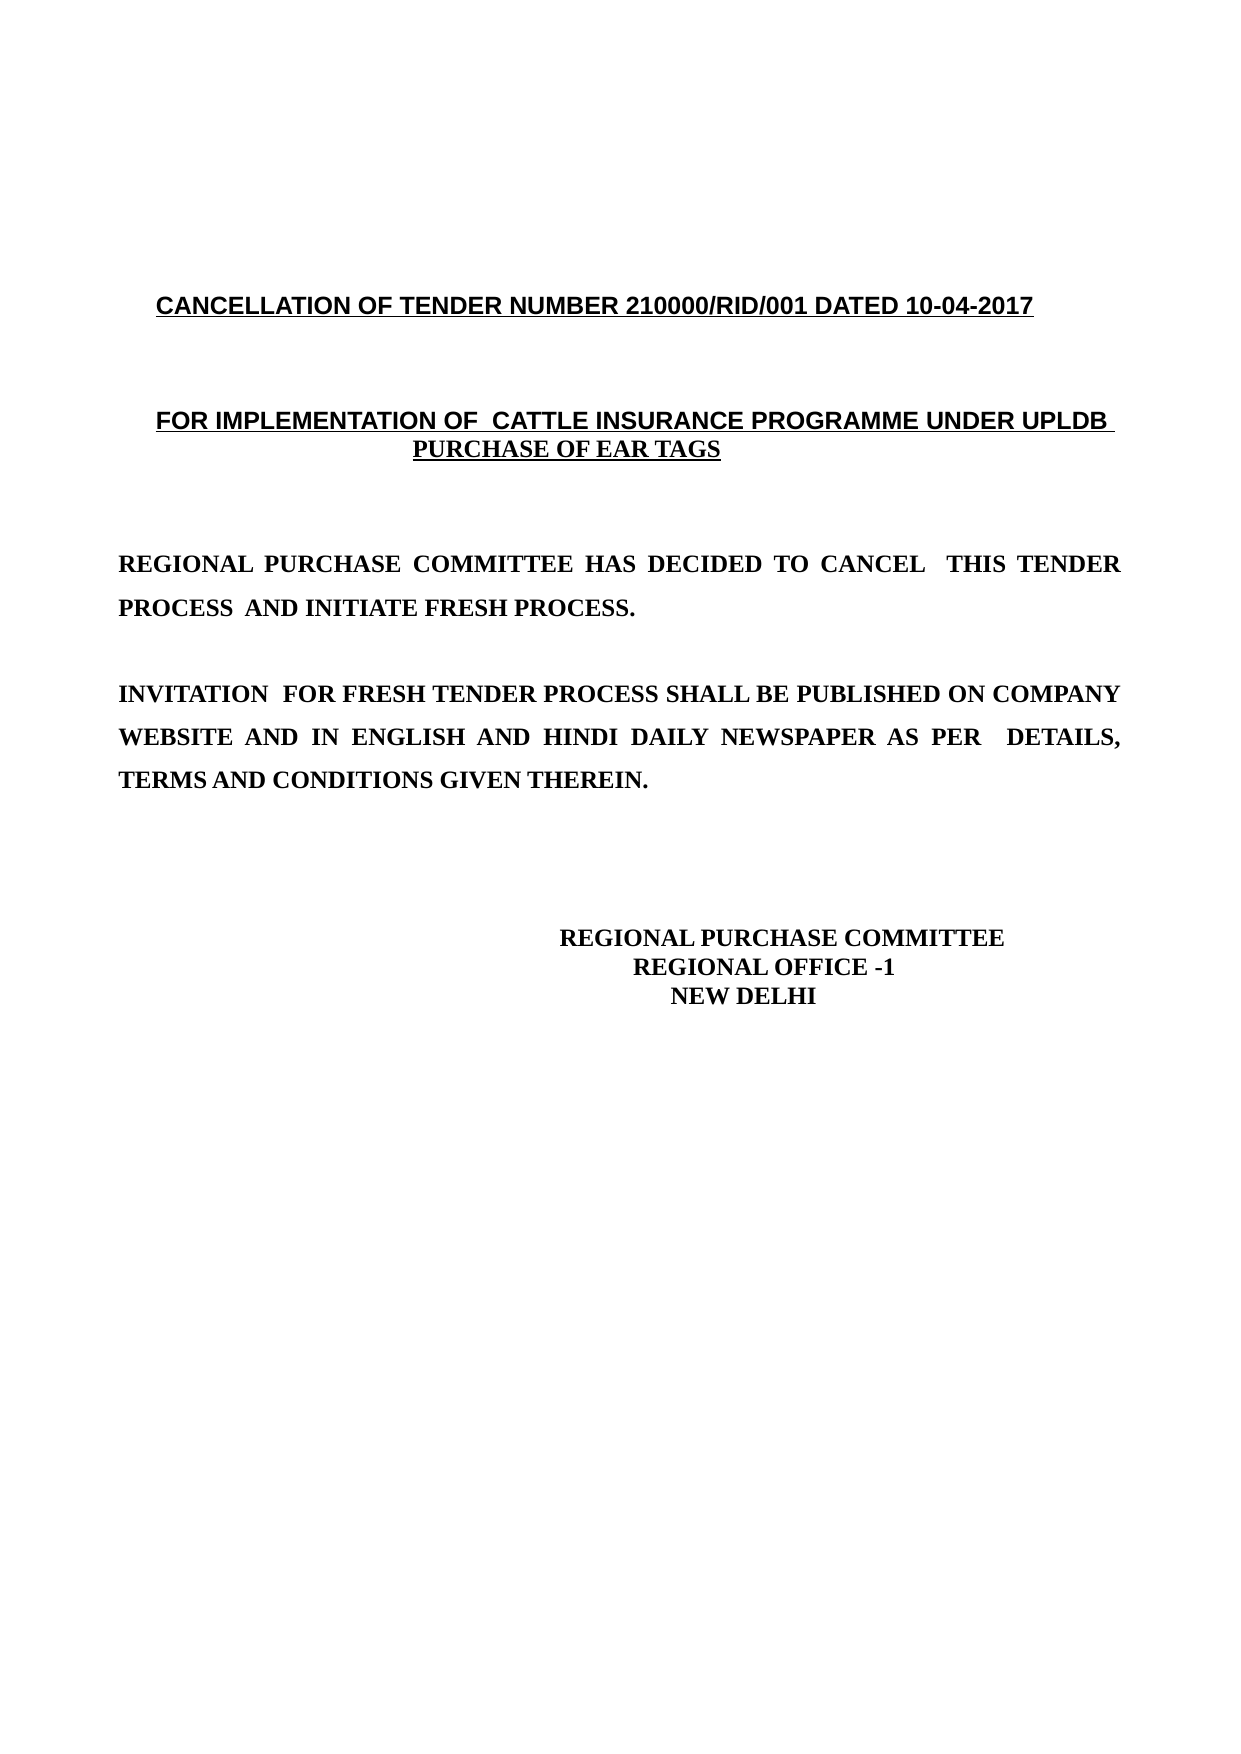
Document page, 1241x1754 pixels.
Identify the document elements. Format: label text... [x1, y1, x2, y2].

text CANCELLATION OF TENDER NUMBER 210000/RID/001 DATED 10-04-2017 [118, 291, 1122, 319]
text FOR IMPLEMENTATION OF CATTLE INSURANCE PROGRAMME UNDER UPLDB [118, 406, 1122, 434]
text INVITATION FOR FRESH TENDER PROCESS SHALL BE PUBLISHED ON COMPANY WEBSITE AND IN ENGLISH AND HINDI DAILY NEWSPAPER AS PER DETAILS, TERMS AND CONDITIONS GIVEN THEREIN. [118, 679, 1122, 794]
text REGIONAL OFFICE -1 [118, 952, 1122, 981]
text REGIONAL PURCHASE COMMITTEE [118, 923, 1122, 952]
text NEW DELHI [118, 981, 1122, 1009]
text REGIONAL PURCHASE COMMITTEE HAS DECIDED TO CANCEL THIS TENDER PROCESS AND INITIATE FRESH PROCESS. [118, 549, 1122, 621]
text PURCHASE OF EAR TAGS [118, 434, 1122, 463]
